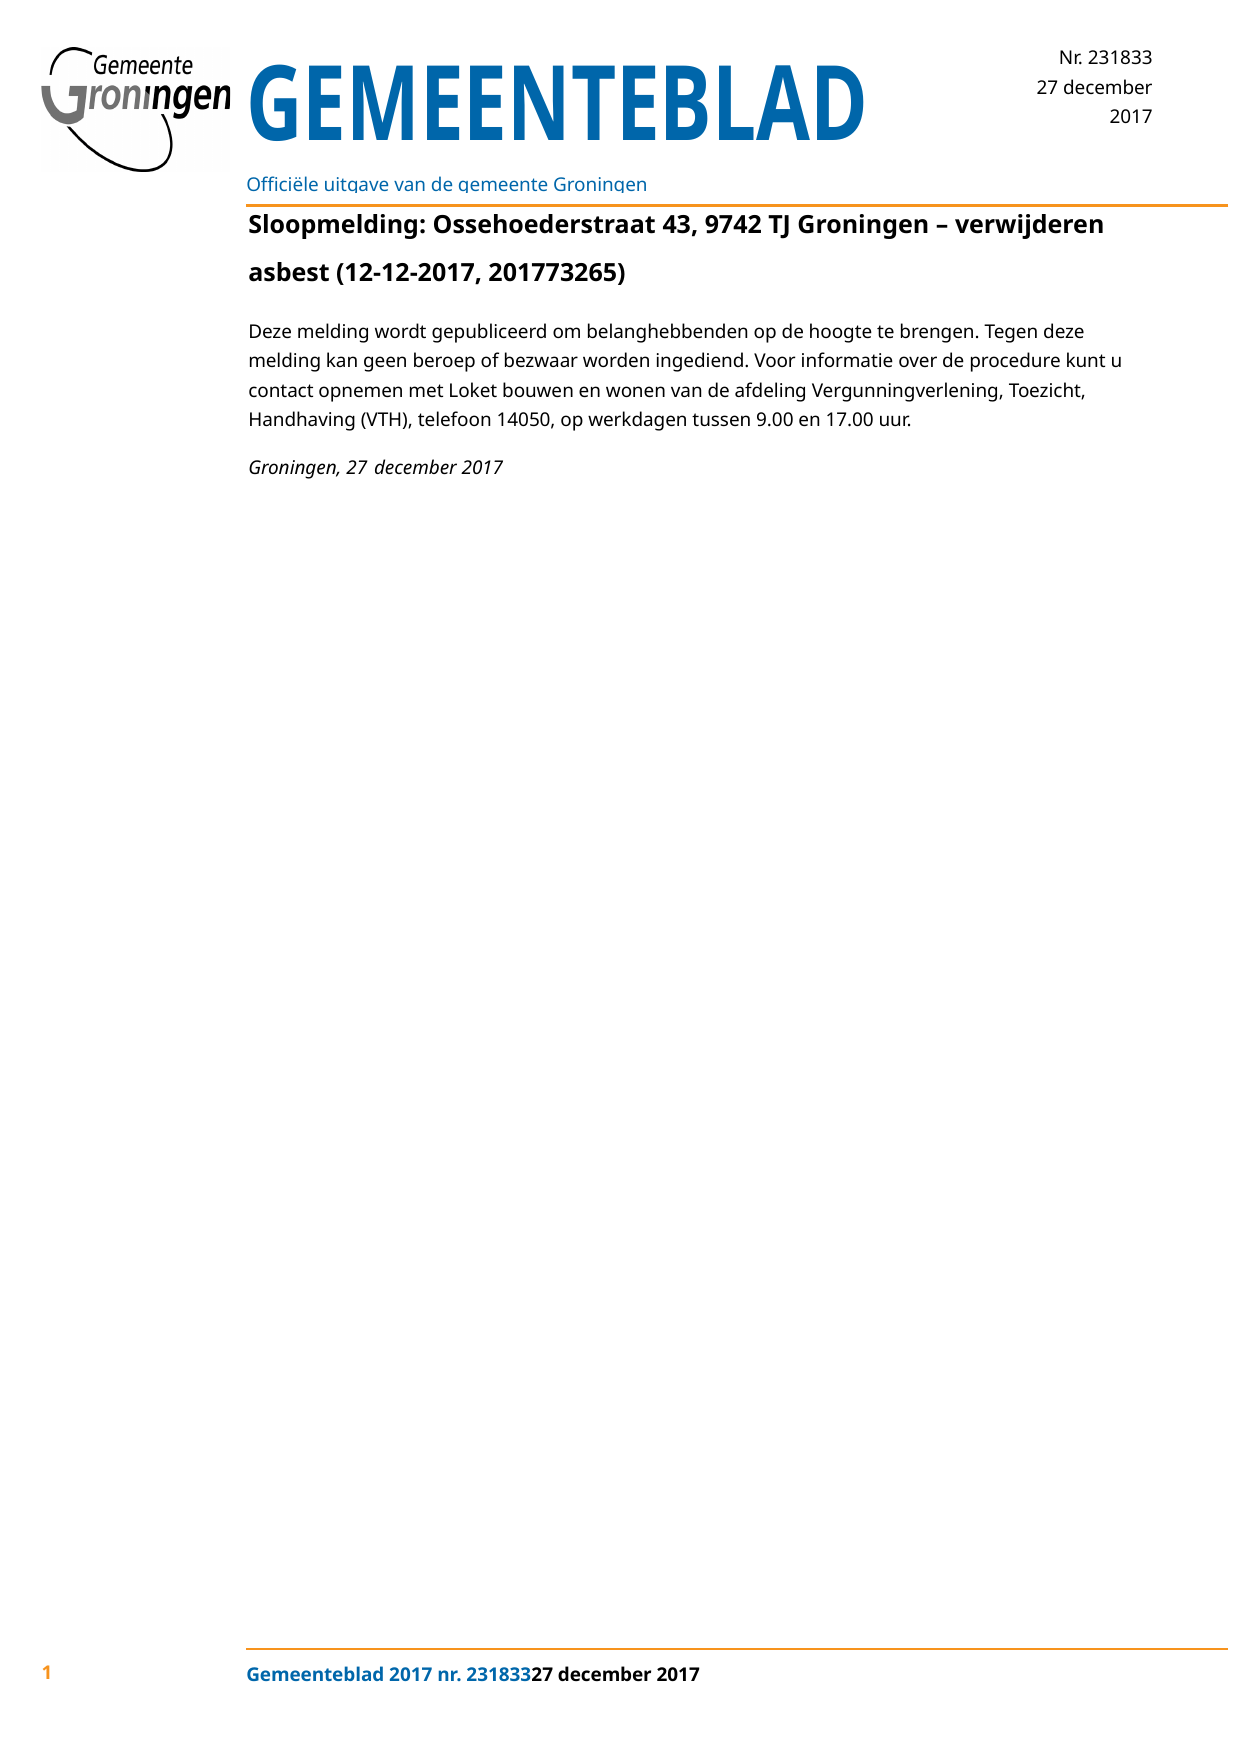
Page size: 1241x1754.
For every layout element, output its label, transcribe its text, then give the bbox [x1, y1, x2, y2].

picture [41, 47, 231, 172]
text Deze melding wordt gepubliceerd om belanghebbenden op de hoogte te brengen. Tegen deze melding kan geen beroep of bezwaar worden ingediend. Voor informatie over de procedure kunt u contact opnemen met Loket bouwen en wonen van de afdeling Vergunningverlening, Toezicht, Handhaving (VTH), telefoon 14050, op werkdagen tussen 9.00 en 17.00 uur. [248, 318, 1152, 432]
text Groningen, 27 december 2017 [248, 454, 1152, 480]
text Sloopmelding: Ossehoederstraat 43, 9742 TJ Groningen – verwijderen asbest (12-12-2017, 201773265) [248, 207, 1152, 288]
